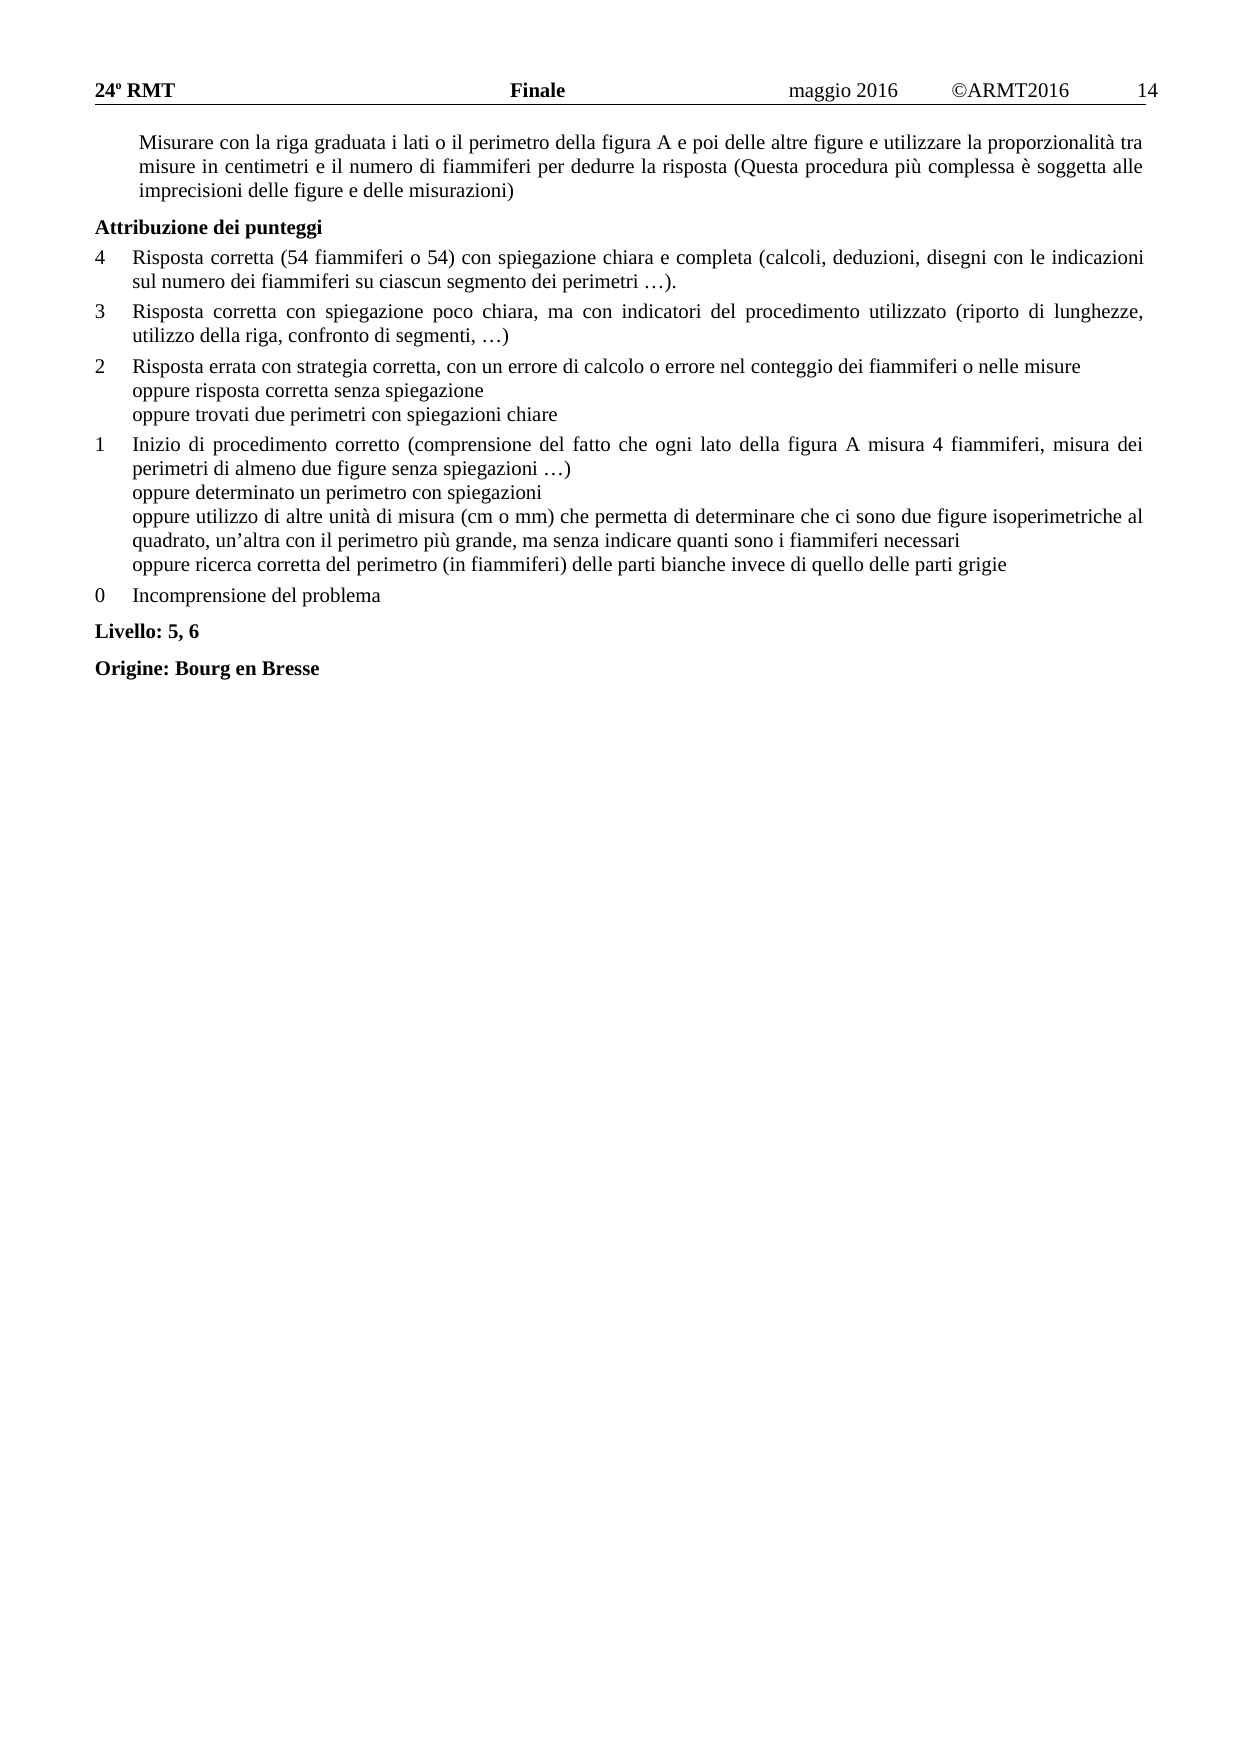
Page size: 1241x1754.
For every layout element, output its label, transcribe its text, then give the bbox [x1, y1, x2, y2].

text oppure determinato un perimetro con spiegazioni [94, 480, 1146, 504]
text oppure ricerca corretta del perimetro (in fiammiferi) delle parti bianche invece di quello delle parti grigie [94, 552, 1146, 576]
text oppure risposta corretta senza spiegazione [94, 378, 1146, 402]
text Origine: Bourg en Bresse [94, 656, 1146, 680]
text oppure trovati due perimetri con spiegazioni chiare [94, 402, 1146, 426]
text Misurare con la riga graduata i lati o il perimetro della figura A e poi delle altre figure e utilizzare la proporzionalità tra misure in centimetri e il numero di fiammiferi per dedurre la risposta (Questa procedura più complessa è soggetta alle imprecisioni delle figure e delle misurazioni) [94, 130, 1146, 202]
text Livello: 5, 6 [94, 619, 1146, 643]
text oppure utilizzo di altre unità di misura (cm o mm) che permetta di determinare che ci sono due figure isoperimetriche al quadrato, un’altra con il perimetro più grande, ma senza indicare quanti sono i fiammiferi necessari [94, 504, 1146, 552]
text 2 Risposta errata con strategia corretta, con un errore di calcolo o errore nel conteggio dei fiammiferi o nelle misure [94, 354, 1146, 378]
text Attribuzione dei punteggi [94, 214, 1146, 239]
text 1 Inizio di procedimento corretto (comprensione del fatto che ogni lato della figura A misura 4 fiammiferi, misura dei perimetri di almeno due figure senza spiegazioni …) [94, 432, 1146, 480]
text 3 Risposta corretta con spiegazione poco chiara, ma con indicatori del procedimento utilizzato (riporto di lunghezze, utilizzo della riga, confronto di segmenti, …) [94, 299, 1146, 347]
text 4 Risposta corretta (54 fiammiferi o 54) con spiegazione chiara e completa (calcoli, deduzioni, disegni con le indicazioni sul numero dei fiammiferi su ciascun segmento dei perimetri …). [94, 245, 1146, 293]
text 0 Incomprensione del problema [94, 583, 1146, 607]
